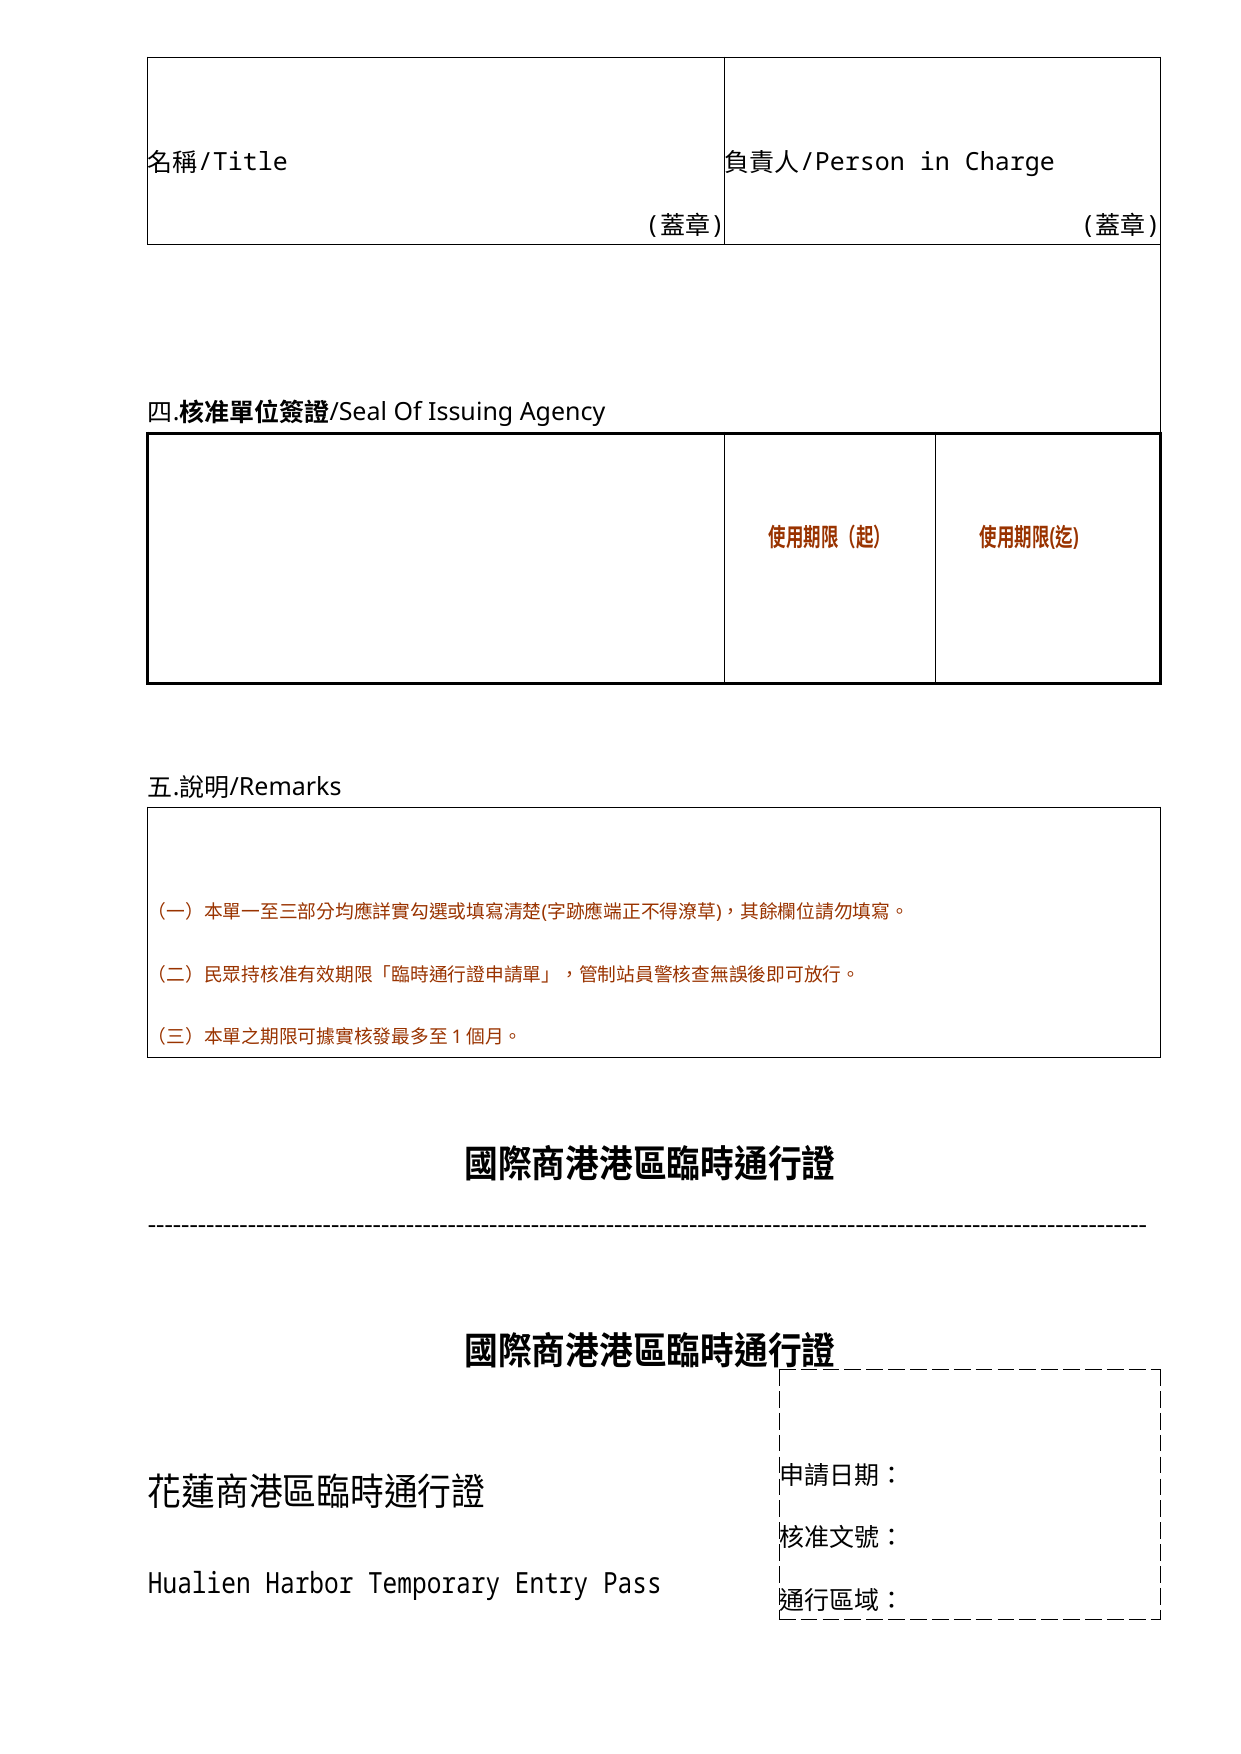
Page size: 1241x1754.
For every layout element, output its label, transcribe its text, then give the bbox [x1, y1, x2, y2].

table_cell [1116, 685, 1160, 807]
text 國際商港港區臨時通行證 [148, 1307, 1152, 1369]
table_cell [1078, 685, 1084, 807]
table_cell 使用期限（起） [725, 435, 935, 557]
table_cell [1019, 685, 1042, 807]
table_cell 負責人/Person in Charge [725, 58, 1160, 182]
table_cell [935, 685, 954, 807]
table_cell [148, 182, 639, 244]
table_cell [1084, 685, 1114, 807]
table_cell [971, 685, 987, 807]
table_cell 使用期限(迄) [936, 435, 1159, 557]
text 國際商港港區臨時通行證 [148, 1119, 1152, 1182]
table_cell [936, 557, 1159, 682]
table_header 花蓮商港區臨時通行證 Hualien Harbor Temporary Entry Pass [148, 1369, 779, 1619]
table_cell [725, 557, 935, 682]
table_header 申請日期： 核准文號： 通行區域： [779, 1369, 1160, 1619]
table_cell (蓋章) [639, 182, 724, 244]
table_cell [1051, 685, 1064, 807]
table_cell [725, 182, 1064, 244]
table_cell （一）本單一至三部分均應詳實勾選或填寫清楚(字跡應端正不得潦草)，其餘欄位請勿填寫。 （二）民眾持核准有效期限「臨時通行證申請單」，管制站員警核查無誤後即可放行。 （三）本單之期限可據實核發最多至1個月。 [148, 808, 935, 1057]
table_cell [1006, 685, 1019, 807]
table_cell 名稱/Title [148, 58, 724, 182]
text ------------------------------------------------------------------------------------------------------------------------ [148, 1182, 1152, 1244]
table_cell 四.核准單位簽證/Seal Of Issuing Agency [148, 245, 1160, 432]
table_cell 五.說明/Remarks [148, 685, 935, 807]
table_cell [987, 685, 1006, 807]
table_cell [935, 808, 1160, 1057]
table_cell [1042, 685, 1051, 807]
table_cell (蓋章) [1064, 182, 1160, 244]
table_cell [149, 435, 724, 682]
table_cell [1064, 685, 1078, 807]
table_cell [955, 685, 971, 807]
